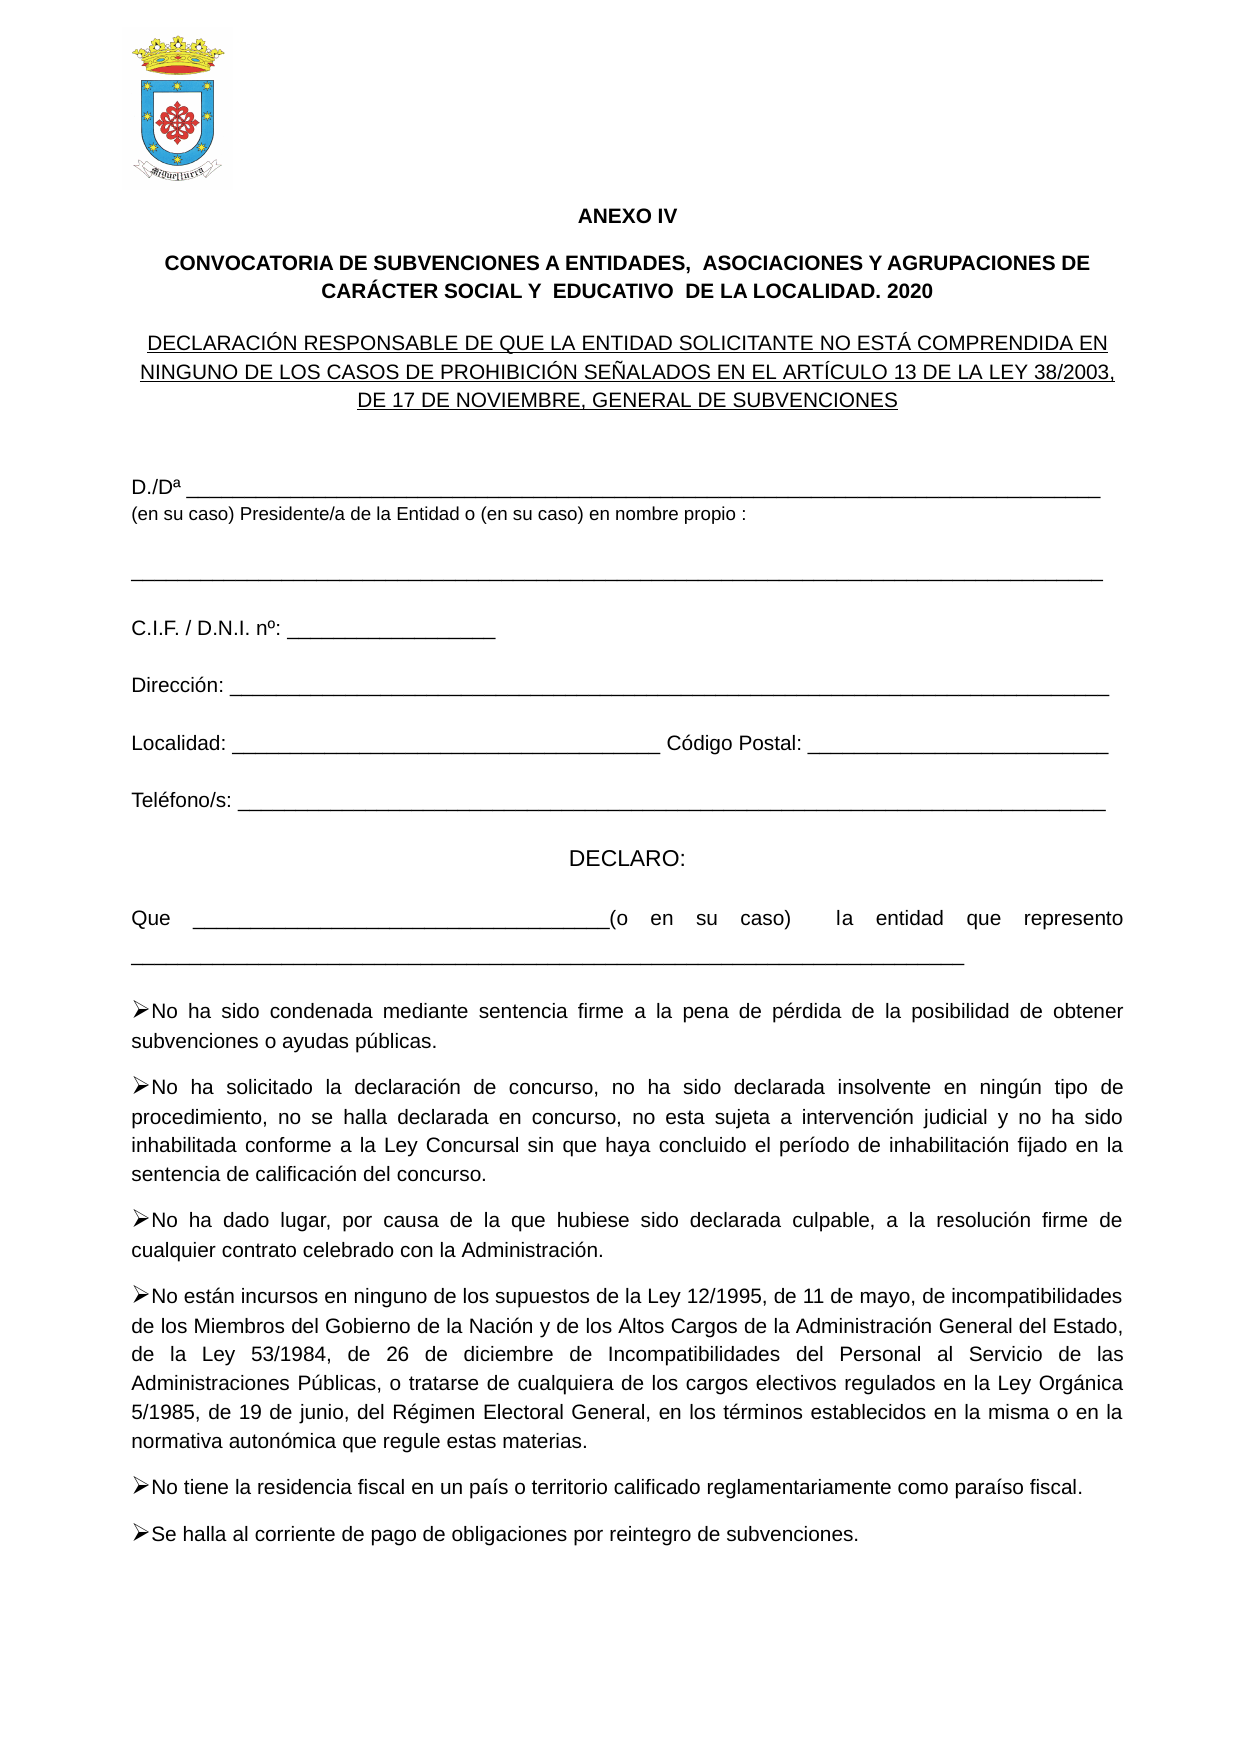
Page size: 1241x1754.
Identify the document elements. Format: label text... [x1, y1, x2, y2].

text Teléfono/s: ___________________________________________________________________________ [131, 788, 1123, 812]
text D./Dª _______________________________________________________________________________ [131, 474, 1123, 498]
text Localidad: _____________________________________ Código Postal: __________________________ [131, 730, 1123, 754]
list No ha sido condenada mediante sentencia firme a la pena de pérdida de la posibilidad de obtener subvenciones o ayudas públicas. [131, 999, 1123, 1053]
text C.I.F. / D.N.I. nº: __________________ [131, 615, 1123, 639]
text ANEXO IV [131, 204, 1123, 228]
list No ha solicitado la declaración de concurso, no ha sido declarada insolvente en ningún tipo de procedimiento, no se halla declarada en concurso, no esta sujeta a intervención judicial y no ha sido inhabilitada conforme a la Ley Concursal sin que haya concluido el período de inhabilitación fijado en la sentencia de calificación del concurso. [131, 1075, 1123, 1186]
text (en su caso) Presidente/a de la Entidad o (en su caso) en nombre propio : [131, 503, 1123, 525]
text CONVOCATORIA DE SUBVENCIONES A ENTIDADES, ASOCIACIONES Y AGRUPACIONES DE CARÁCTER SOCIAL Y EDUCATIVO DE LA LOCALIDAD. 2020 [131, 250, 1123, 303]
list No están incursos en ninguno de los supuestos de la Ley 12/1995, de 11 de mayo, de incompatibilidades de los Miembros del Gobierno de la Nación y de los Altos Cargos de la Administración General del Estado, de la Ley 53/1984, de 26 de diciembre de Incompatibilidades del Personal al Servicio de las Administraciones Públicas, o tratarse de cualquiera de los cargos electivos regulados en la Ley Orgánica 5/1985, de 19 de junio, del Régimen Electoral General, en los términos establecidos en la misma o en la normativa autonómica que regule estas materias. [131, 1284, 1123, 1452]
list Se halla al corriente de pago de obligaciones por reintegro de subvenciones. [131, 1522, 1123, 1547]
text DECLARACIÓN RESPONSABLE DE QUE LA ENTIDAD SOLICITANTE NO ESTÁ COMPRENDIDA EN NINGUNO DE LOS CASOS DE PROHIBICIÓN SEÑALADOS EN EL ARTÍCULO 13 DE LA LEY 38/2003, DE 17 DE NOVIEMBRE, GENERAL DE SUBVENCIONES [131, 331, 1123, 412]
picture [122, 27, 234, 190]
text DECLARO: [131, 845, 1123, 872]
text Que ____________________________________(o en su caso) la entidad que represento ________________________________________________________________________ [131, 906, 1123, 966]
list No ha dado lugar, por causa de la que hubiese sido declarada culpable, a la resolución firme de cualquier contrato celebrado con la Administración. [131, 1208, 1123, 1262]
list No tiene la residencia fiscal en un país o territorio calificado reglamentariamente como paraíso fiscal. [131, 1474, 1123, 1499]
text ____________________________________________________________________________________ [131, 558, 1123, 582]
text Dirección: ____________________________________________________________________________ [131, 673, 1123, 697]
